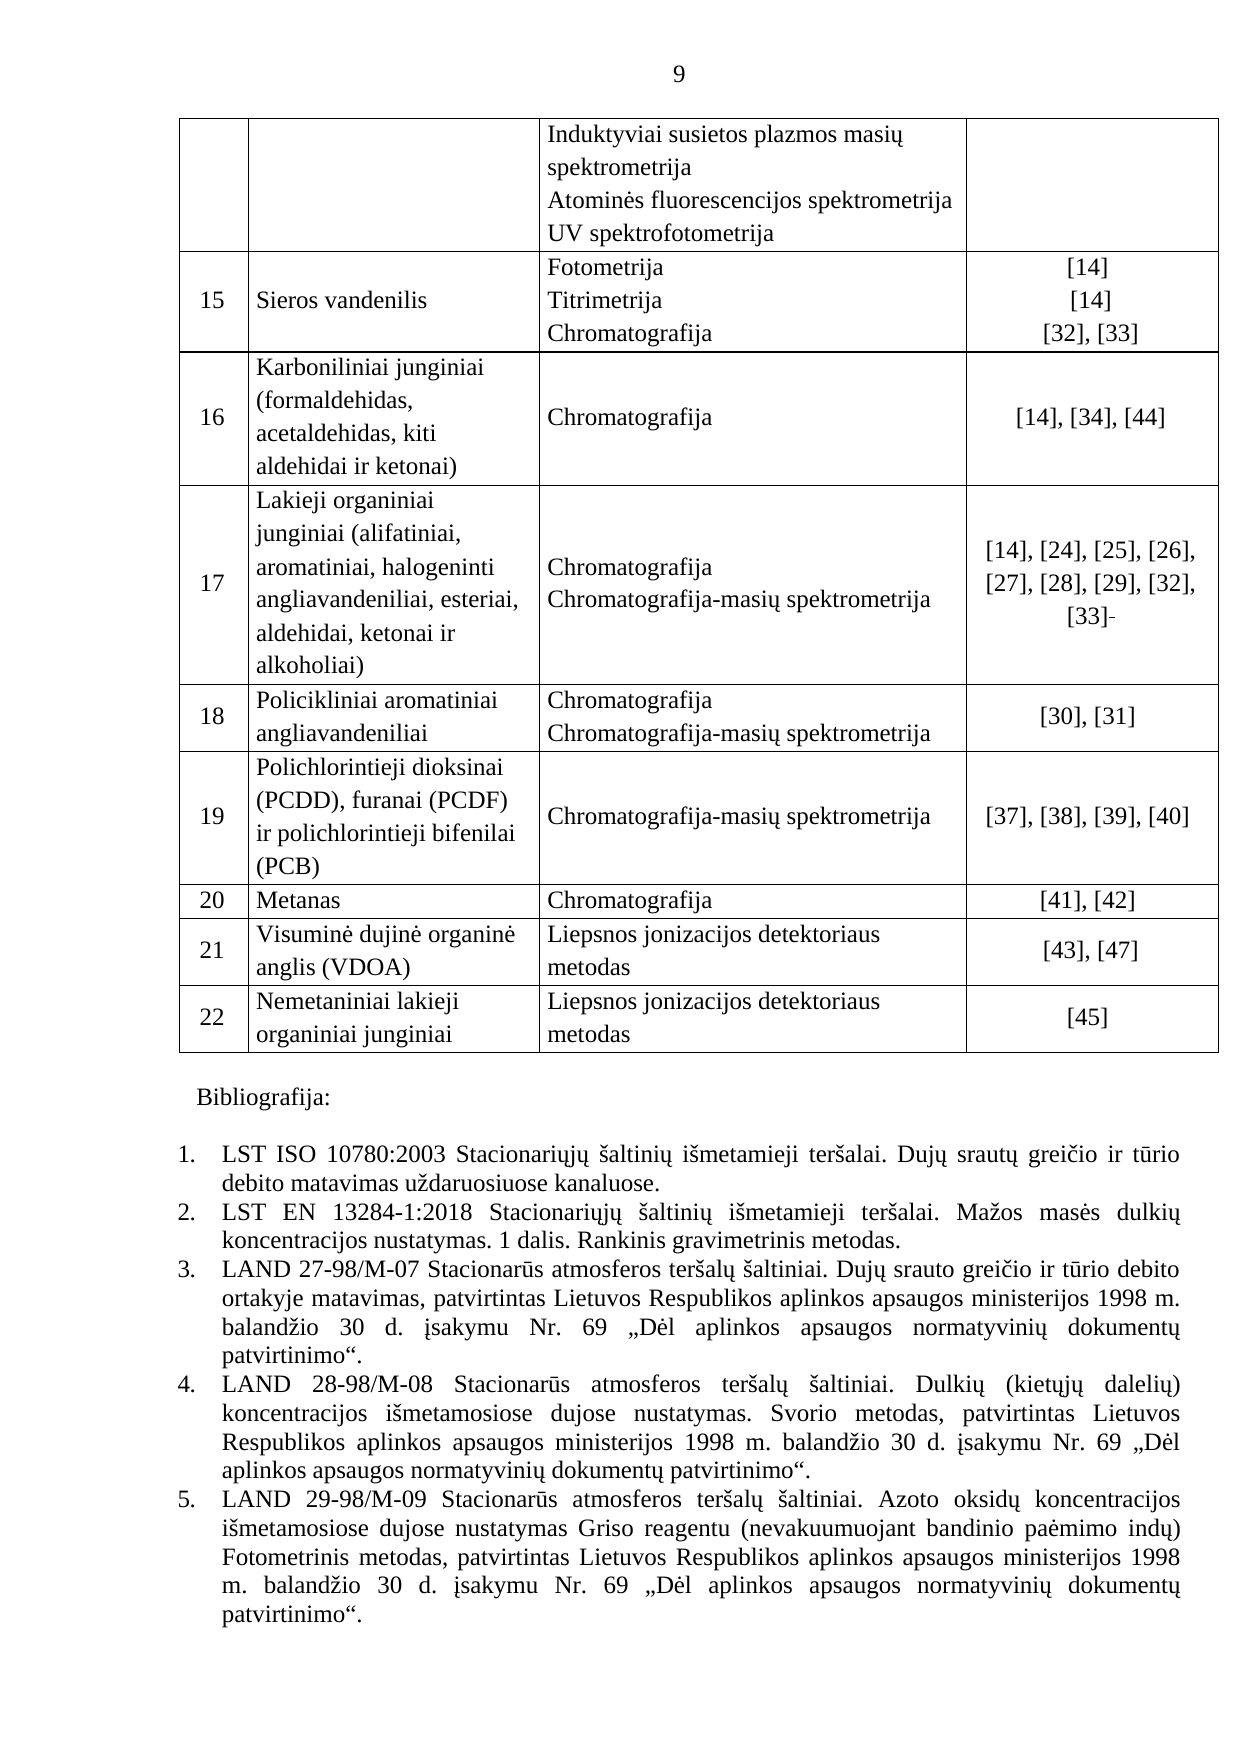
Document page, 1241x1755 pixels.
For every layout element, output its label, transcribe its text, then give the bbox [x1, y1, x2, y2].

text 3. LAND 27-98/M-07 Stacionarūs atmosferos teršalų šaltiniai. Dujų srauto greičio ir tūrio debito ortakyje matavimas, patvirtintas Lietuvos Respublikos aplinkos apsaugos ministerijos 1998 m. balandžio 30 d. įsakymu Nr. 69 „Dėl aplinkos apsaugos normatyvinių dokumentų patvirtinimo“. [177, 1254, 1181, 1369]
table_cell Lakieji organiniai junginiai (alifatiniai, aromatiniai, halogeninti angliavandeniliai, esteriai, aldehidai, ketonai ir alkoholiai) [249, 486, 539, 684]
text 2. LST EN 13284-1:2018 Stacionariųjų šaltinių išmetamieji teršalai. Mažos masės dulkių koncentracijos nustatymas. 1 dalis. Rankinis gravimetrinis metodas. [177, 1197, 1181, 1254]
table_cell Chromatografija-masių spektrometrija [540, 752, 966, 884]
text 1. LST ISO 10780:2003 Stacionariųjų šaltinių išmetamieji teršalai. Dujų srautų greičio ir tūrio debito matavimas uždaruosiuose kanaluose. [177, 1139, 1181, 1197]
table_cell [37], [38], [39], [40] [967, 752, 1218, 884]
table_cell Polichlorintieji dioksinai (PCDD), furanai (PCDF) ir polichlorintieji bifenilai (PCB) [249, 752, 539, 884]
table_cell Visuminė dujinė organinė anglis (VDOA) [249, 919, 539, 985]
table_cell Policikliniai aromatiniai angliavandeniliai [249, 685, 539, 751]
text Bibliografija: [121, 1082, 1169, 1111]
table_cell [14], [34], [44] [967, 353, 1218, 484]
table_cell [45] [967, 986, 1218, 1052]
table_cell Sieros vandenilis [249, 252, 539, 351]
table_cell Metanas [249, 885, 539, 918]
table_cell Nemetaniniai lakieji organiniai junginiai [249, 986, 539, 1052]
table_cell [30], [31] [967, 685, 1218, 751]
text 4. LAND 28-98/M-08 Stacionarūs atmosferos teršalų šaltiniai. Dulkių (kietųjų dalelių) koncentracijos išmetamosiose dujose nustatymas. Svorio metodas, patvirtintas Lietuvos Respublikos aplinkos apsaugos ministerijos 1998 m. balandžio 30 d. įsakymu Nr. 69 „Dėl aplinkos apsaugos normatyvinių dokumentų patvirtinimo“. [177, 1369, 1181, 1484]
table_cell Chromatografija Chromatografija-masių spektrometrija [540, 685, 966, 751]
table_cell 17 [180, 486, 248, 684]
table_cell [249, 119, 539, 251]
table_cell [43], [47] [967, 919, 1218, 985]
table_cell [41], [42] [967, 885, 1218, 918]
table_cell 19 [180, 752, 248, 884]
table_cell Chromatografija [540, 353, 966, 484]
table_cell Karboniliniai junginiai (formaldehidas, acetaldehidas, kiti aldehidai ir ketonai) [249, 353, 539, 484]
table_cell [14] [14] [32], [33] [967, 252, 1218, 351]
table_cell [967, 119, 1218, 251]
table_cell 16 [180, 353, 248, 484]
table_cell 21 [180, 919, 248, 985]
text 5. LAND 29-98/M-09 Stacionarūs atmosferos teršalų šaltiniai. Azoto oksidų koncentracijos išmetamosiose dujose nustatymas Griso reagentu (nevakuumuojant bandinio paėmimo indų) Fotometrinis metodas, patvirtintas Lietuvos Respublikos aplinkos apsaugos ministerijos 1998 m. balandžio 30 d. įsakymu Nr. 69 „Dėl aplinkos apsaugos normatyvinių dokumentų patvirtinimo“. [177, 1484, 1181, 1628]
table_cell 22 [180, 986, 248, 1052]
table_cell Chromatografija [540, 885, 966, 918]
table_cell 18 [180, 685, 248, 751]
table_cell Induktyviai susietos plazmos masių spektrometrija Atominės fluorescencijos spektrometrija UV spektrofotometrija [540, 119, 966, 251]
table_cell [14], [24], [25], [26], [27], [28], [29], [32], [33] [967, 486, 1218, 684]
table_cell 15 [180, 252, 248, 351]
table_cell Liepsnos jonizacijos detektoriaus metodas [540, 919, 966, 985]
table_cell 20 [180, 885, 248, 918]
table_cell Fotometrija Titrimetrija Chromatografija [540, 252, 966, 351]
table_cell Liepsnos jonizacijos detektoriaus metodas [540, 986, 966, 1052]
table_cell [180, 119, 248, 251]
table_cell Chromatografija Chromatografija-masių spektrometrija [540, 486, 966, 684]
